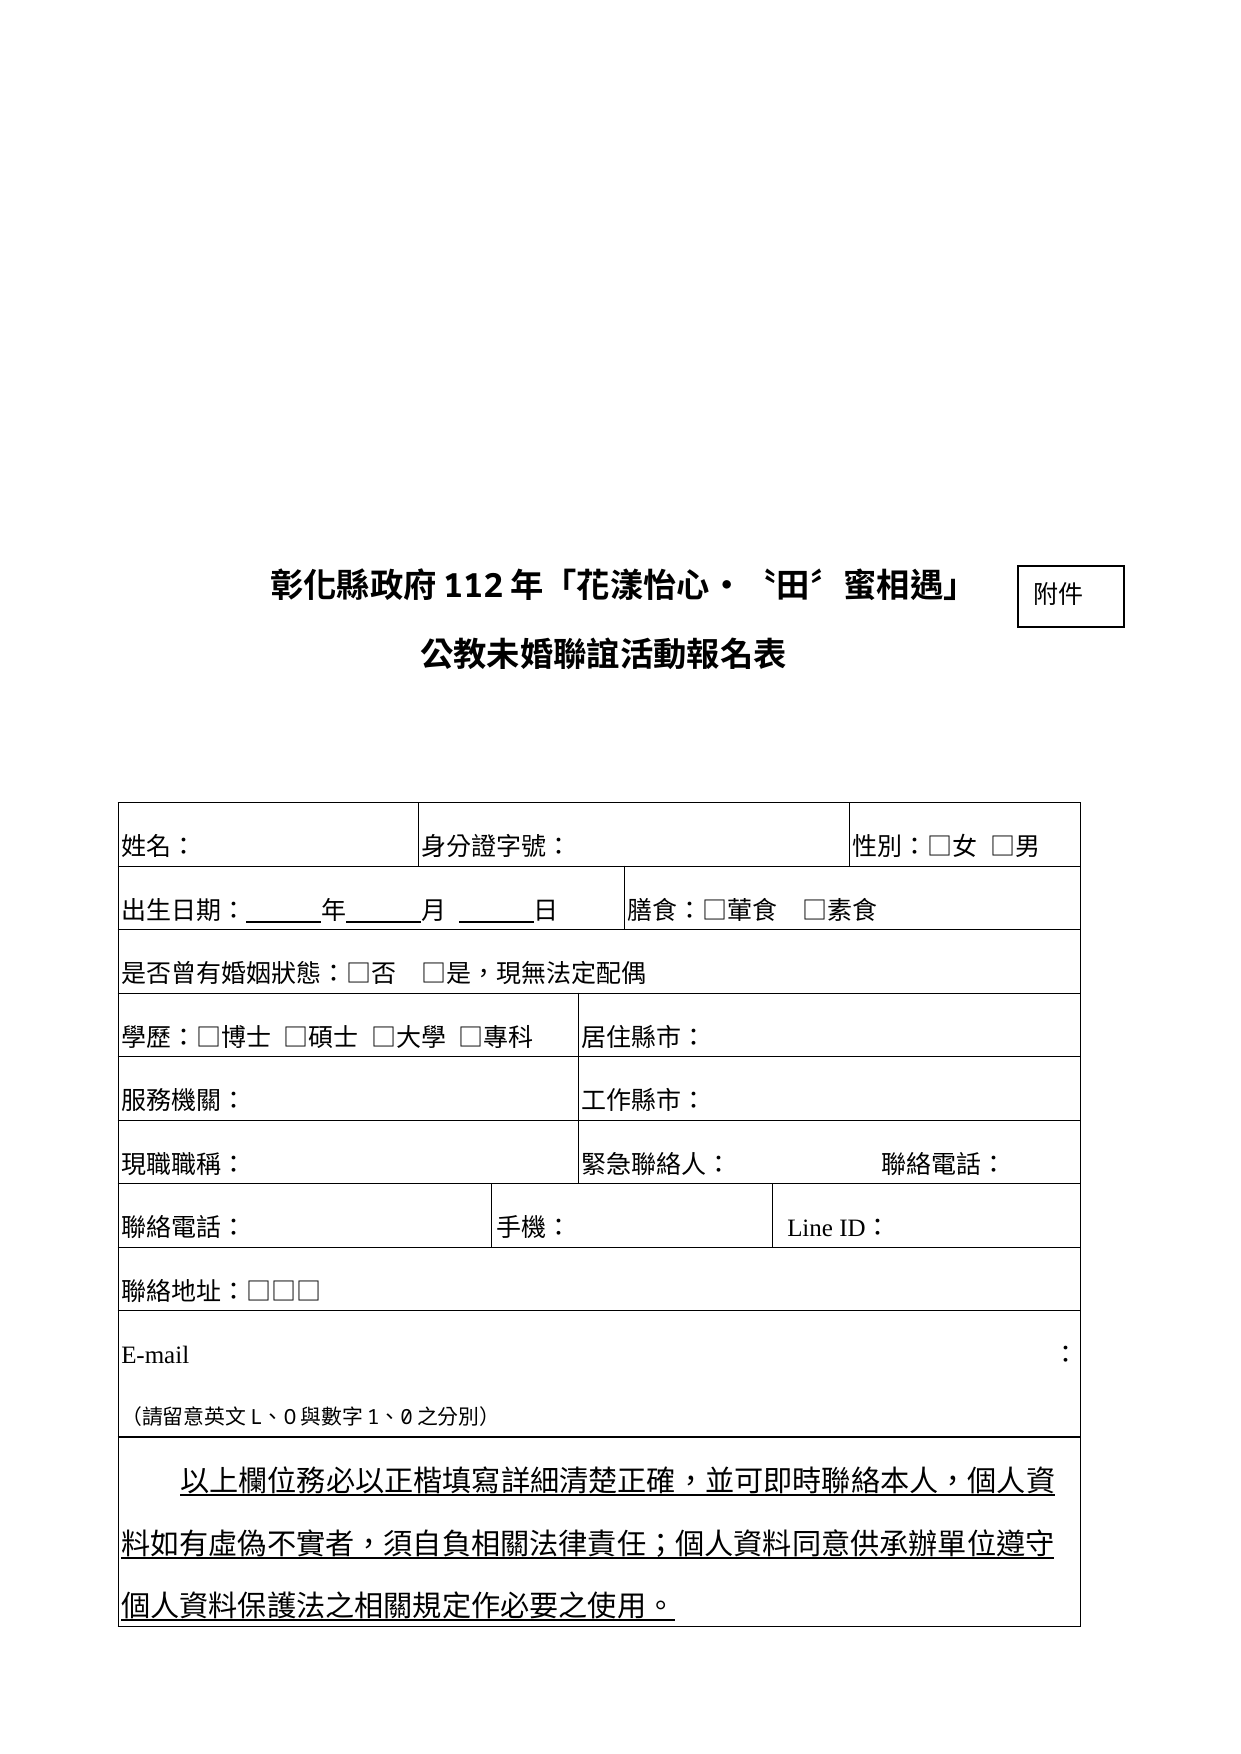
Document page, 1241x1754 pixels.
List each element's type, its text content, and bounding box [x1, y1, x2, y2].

text 附件二 [1034, 574, 1108, 618]
table_cell 學歷：□博士 □碩士 □大學 □專科 [119, 994, 578, 1056]
table_cell 聯絡電話： [119, 1184, 491, 1247]
table_cell 緊急聯絡人： 聯絡電話： [579, 1121, 1080, 1183]
text 彰化縣政府112年「花漾怡心‧〝田〞蜜相遇」 [133, 573, 1017, 604]
table_cell 膳食：□葷食 □素食 [625, 867, 1080, 929]
table_cell 出生日期： 年 月 日 [119, 867, 624, 929]
table_cell Line ID： [773, 1184, 1080, 1247]
table_cell 是否曾有婚姻狀態：□否 □是，現無法定配偶 [119, 930, 1080, 993]
table_header 身分證字號： [419, 803, 849, 866]
table_cell 現職職稱： [119, 1121, 578, 1183]
table_cell 工作縣市： [579, 1057, 1080, 1120]
table_cell 服務機關： [119, 1057, 578, 1120]
table_cell 居住縣市： [579, 994, 1080, 1056]
table_cell 以上欄位務必以正楷填寫詳細清楚正確，並可即時聯絡本人，個人資料如有虛偽不實者，須自負相關法律責任；個人資料同意供承辦單位遵守個人資料保護法之相關規定作必要之使用。 [119, 1438, 1080, 1626]
table_cell 聯絡地址：□□□ [119, 1248, 1080, 1310]
table_header 姓名： [119, 803, 418, 866]
table_cell E-mail： （請留意英文L、O與數字1、0之分別） [119, 1311, 1080, 1436]
text 公教未婚聯誼活動報名表 [133, 641, 1053, 673]
table_header 性別：□女 □男 [850, 803, 1080, 866]
table_cell 手機： [492, 1184, 772, 1247]
